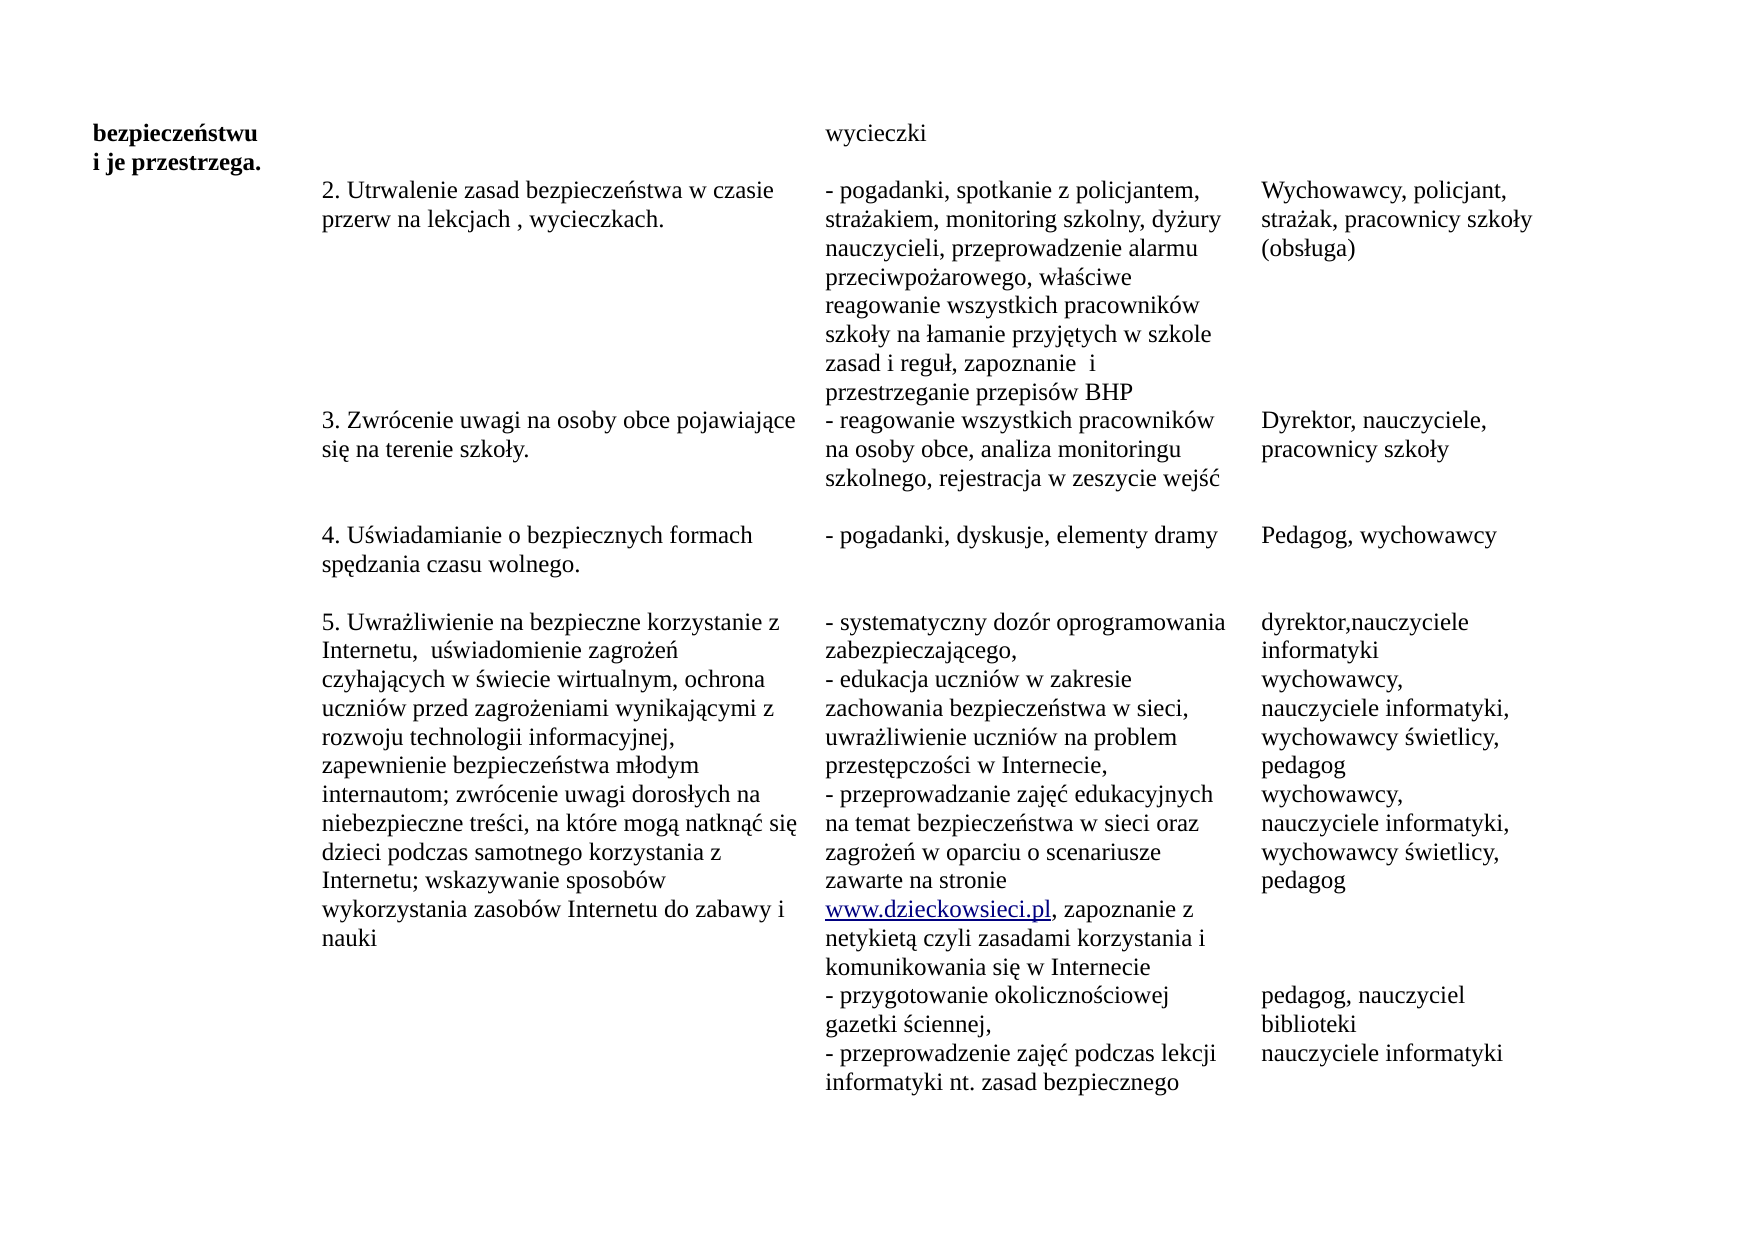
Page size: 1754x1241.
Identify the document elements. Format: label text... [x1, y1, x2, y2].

table_cell wycieczki - pogadanki, spotkanie z policjantem, strażakiem, monitoring szkolny, dyżury nauczycieli, przeprowadzenie alarmu przeciwpożarowego, właściwe reagowanie wszystkich pracowników szkoły na łamanie przyjętych w szkole zasad i reguł, zapoznanie i przestrzeganie przepisów BHP - reagowanie wszystkich pracowników na osoby obce, analiza monitoringu szkolnego, rejestracja w zeszycie wejść - pogadanki, dyskusje, elementy dramy - systematyczny dozór oprogramowania zabezpieczającego, - edukacja uczniów w zakresie zachowania bezpieczeństwa w sieci, uwrażliwienie uczniów na problem przestępczości w Internecie, - przeprowadzanie zajęć edukacyjnych na temat bezpieczeństwa w sieci oraz zagrożeń w oparciu o scenariusze zawarte na stronie www.dzieckowsieci.pl, zapoznanie z netykietą czyli zasadami korzystania i komunikowania się w Internecie - przygotowanie okolicznościowej gazetki ściennej, - przeprowadzenie zajęć podczas lekcji informatyki nt. zasad bezpiecznego [814, 118, 1250, 1096]
table_cell bezpieczeństwu i je przestrzega. [81, 118, 310, 1096]
table_cell 2. Utrwalenie zasad bezpieczeństwa w czasie przerw na lekcjach , wycieczkach. 3. Zwrócenie uwagi na osoby obce pojawiające się na terenie szkoły. 4. Uświadamianie o bezpiecznych formach spędzania czasu wolnego. 5. Uwrażliwienie na bezpieczne korzystanie z Internetu, uświadomienie zagrożeń czyhających w świecie wirtualnym, ochrona uczniów przed zagrożeniami wynikającymi z rozwoju technologii informacyjnej, zapewnienie bezpieczeństwa młodym internautom; zwrócenie uwagi dorosłych na niebezpieczne treści, na które mogą natknąć się dzieci podczas samotnego korzystania z Internetu; wskazywanie sposobów wykorzystania zasobów Internetu do zabawy i nauki [310, 118, 814, 1096]
table_cell Wychowawcy, policjant, strażak, pracownicy szkoły (obsługa) Dyrektor, nauczyciele, pracownicy szkoły Pedagog, wychowawcy dyrektor,nauczyciele informatyki wychowawcy, nauczyciele informatyki, wychowawcy świetlicy, pedagog wychowawcy, nauczyciele informatyki, wychowawcy świetlicy, pedagog pedagog, nauczyciel biblioteki nauczyciele informatyki [1250, 118, 1575, 1096]
